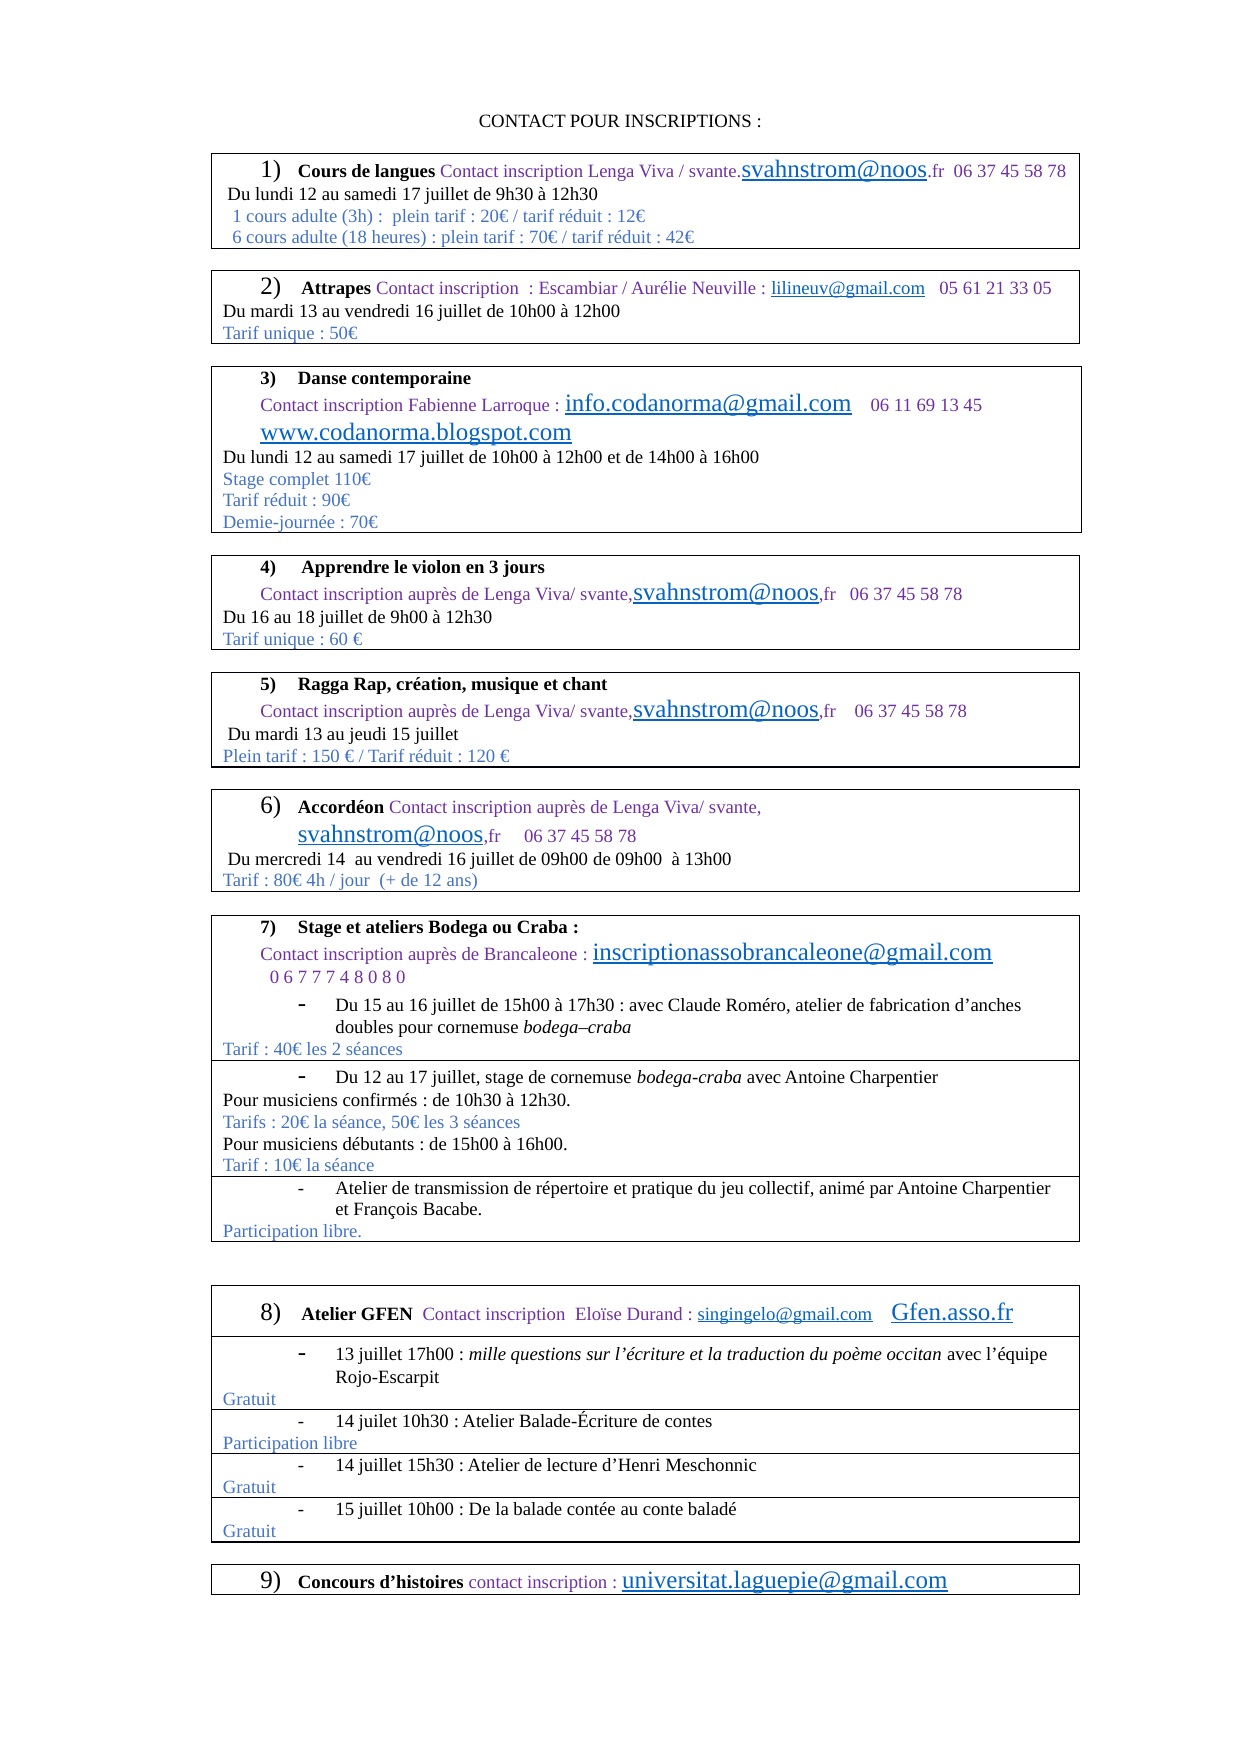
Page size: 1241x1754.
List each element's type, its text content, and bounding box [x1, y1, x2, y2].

table_header Attrapes Contact inscription : Escambiar / Aurélie Neuville : lilineuv@gmail.com 05 61 21 33 05 Du mardi 13 au vendredi 16 juillet de 10h00 à 12h00 Tarif unique : 50€ [212, 271, 1079, 343]
table_cell 15 juillet 10h00 : De la balade contée au conte baladé Gratuit [212, 1498, 1079, 1541]
text CONTACT POUR INSCRIPTIONS : [148, 110, 1092, 132]
table_cell Atelier de transmission de répertoire et pratique du jeu collectif, animé par Antoine Charpentier et François Bacabe. Participation libre. [212, 1177, 1079, 1241]
table_cell Du 12 au 17 juillet, stage de cornemuse bodega-craba avec Antoine Charpentier Pour musiciens confirmés : de 10h30 à 12h30. Tarifs : 20€ la séance, 50€ les 3 séances Pour musiciens débutants : de 15h00 à 16h00. Tarif : 10€ la séance [212, 1061, 1079, 1176]
table_header Atelier GFEN Contact inscription Eloïse Durand : singingelo@gmail.com Gfen.asso.fr [212, 1286, 1079, 1336]
table_header Ragga Rap, création, musique et chant Contact inscription auprès de Lenga Viva/ svante,svahnstrom@noos,fr 06 37 45 58 78 Du mardi 13 au jeudi 15 juillet Plein tarif : 150 € / Tarif réduit : 120 € [212, 673, 1079, 766]
table_cell 13 juillet 17h00 : mille questions sur l’écriture et la traduction du poème occitan avec l’équipe Rojo-Escarpit Gratuit [212, 1337, 1079, 1409]
table_header Danse contemporaine Contact inscription Fabienne Larroque : info.codanorma@gmail.com 06 11 69 13 45 www.codanorma.blogspot.com Du lundi 12 au samedi 17 juillet de 10h00 à 12h00 et de 14h00 à 16h00 Stage complet 110€ Tarif réduit : 90€ Demie-journée : 70€ [212, 367, 1081, 532]
table_header Cours de langues Contact inscription Lenga Viva / svante.svahnstrom@noos.fr 06 37 45 58 78 Du lundi 12 au samedi 17 juillet de 9h30 à 12h30 1 cours adulte (3h) : plein tarif : 20€ / tarif réduit : 12€ 6 cours adulte (18 heures) : plein tarif : 70€ / tarif réduit : 42€ [212, 154, 1079, 248]
table_header Stage et ateliers Bodega ou Craba : Contact inscription auprès de Brancaleone : inscriptionassobrancaleone@gmail.com 0 6 7 7 7 4 8 0 8 0 Du 15 au 16 juillet de 15h00 à 17h30 : avec Claude Roméro, atelier de fabrication d’anches doubles pour cornemuse bodega–craba Tarif : 40€ les 2 séances [212, 916, 1079, 1059]
table_cell 14 juilet 10h30 : Atelier Balade-Écriture de contes Participation libre [212, 1410, 1079, 1453]
table_header Concours d’histoires contact inscription : universitat.laguepie@gmail.com [212, 1565, 1079, 1594]
table_cell 14 juillet 15h30 : Atelier de lecture d’Henri Meschonnic Gratuit [212, 1454, 1079, 1497]
table_header Apprendre le violon en 3 jours Contact inscription auprès de Lenga Viva/ svante,svahnstrom@noos,fr 06 37 45 58 78 Du 16 au 18 juillet de 9h00 à 12h30 Tarif unique : 60 € [212, 556, 1079, 649]
table_header Accordéon Contact inscription auprès de Lenga Viva/ svante, svahnstrom@noos,fr 06 37 45 58 78 Du mercredi 14 au vendredi 16 juillet de 09h00 de 09h00 à 13h00 Tarif : 80€ 4h / jour (+ de 12 ans) [212, 790, 1079, 891]
